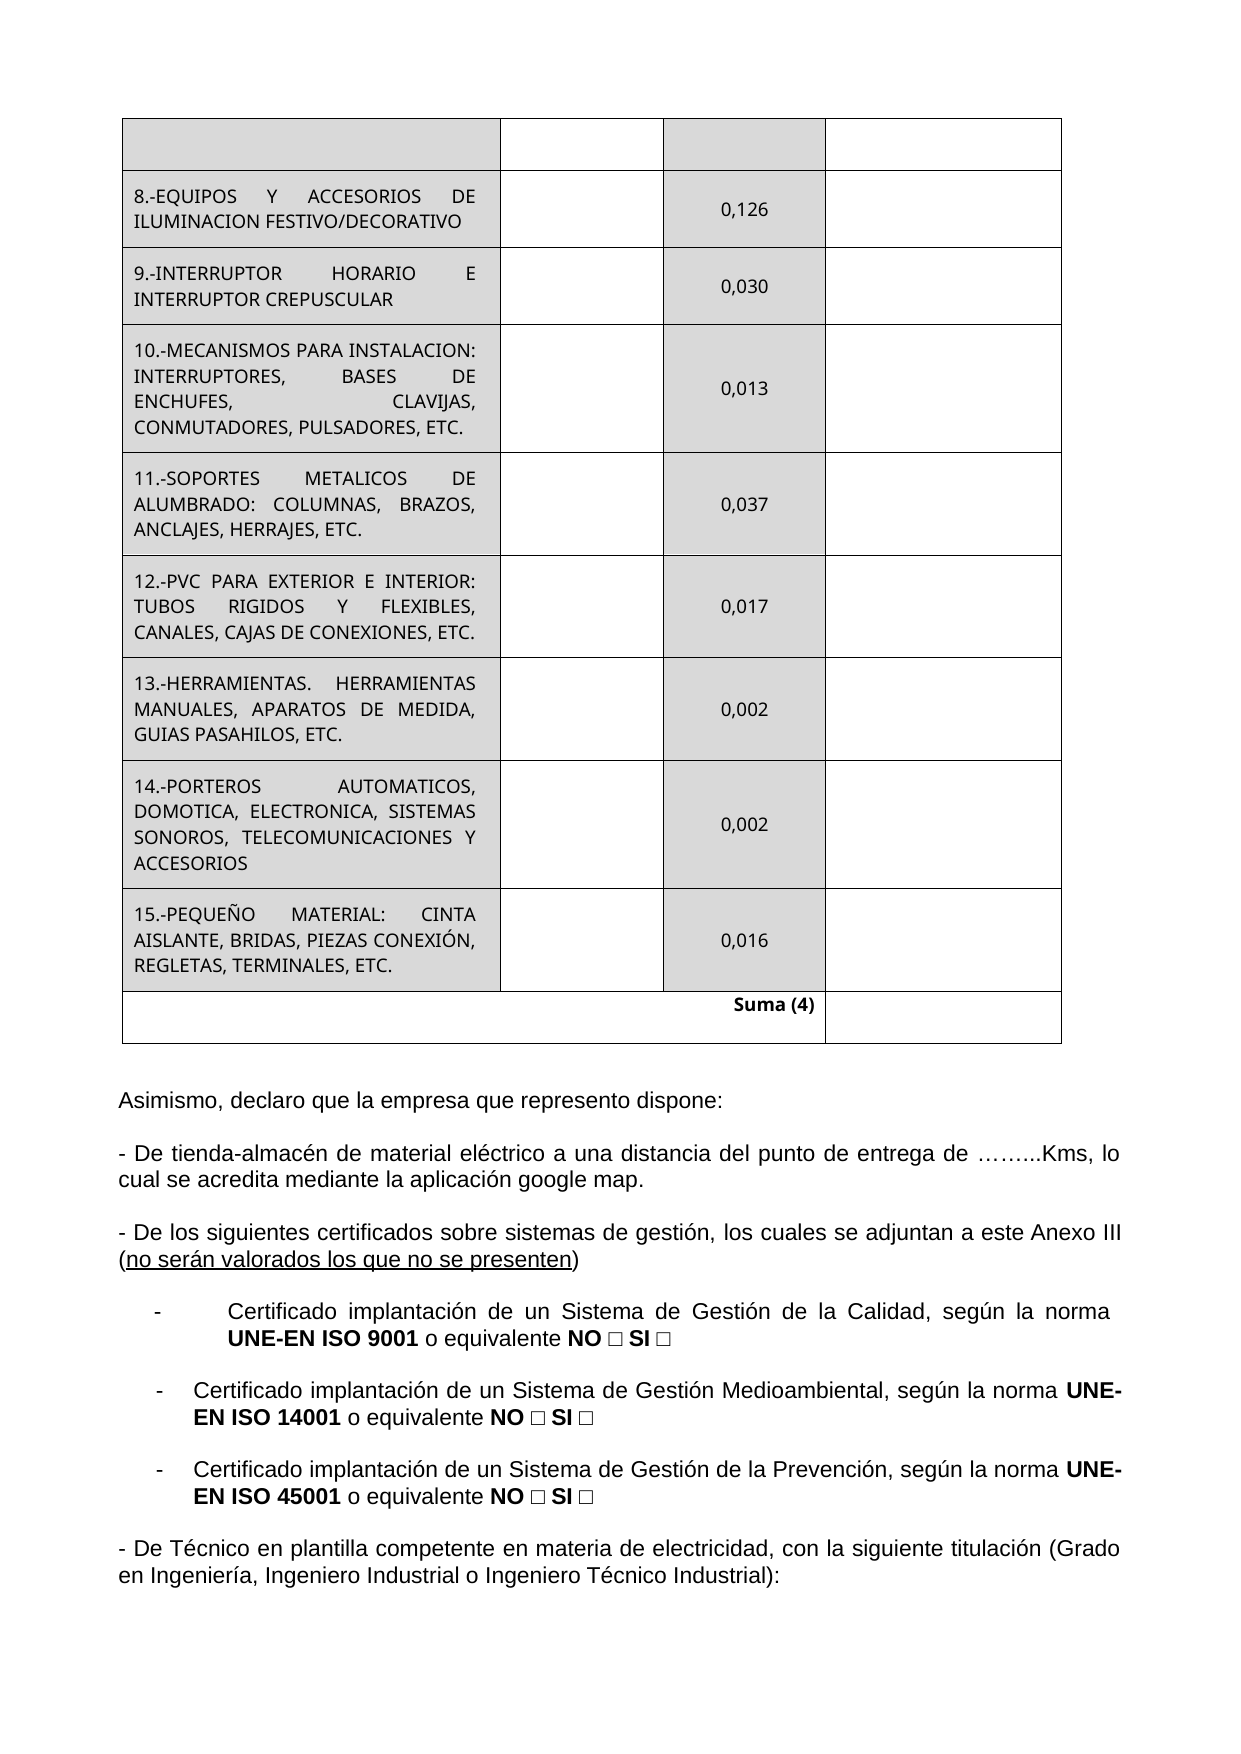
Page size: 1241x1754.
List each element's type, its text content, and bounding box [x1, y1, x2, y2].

table_cell [501, 658, 663, 760]
table_cell [501, 119, 663, 170]
table_cell 11.-SOPORTES METALICOS DE ALUMBRADO: COLUMNAS, BRAZOS, ANCLAJES, HERRAJES, ETC. [123, 453, 500, 554]
table_cell [826, 658, 1061, 760]
table_cell 0,030 [664, 248, 825, 324]
table_cell 12.-PVC PARA EXTERIOR E INTERIOR: TUBOS RIGIDOS Y FLEXIBLES, CANALES, CAJAS DE CONEXIONES, ETC. [123, 556, 500, 657]
list Certificado implantación de un Sistema de Gestión Medioambiental, según la norma UNE-EN ISO 14001 o equivalente NO □ SI □ [156, 1377, 1122, 1430]
table_cell [826, 761, 1061, 888]
table_cell [826, 248, 1061, 324]
table_cell [123, 119, 500, 170]
table_cell 0,013 [664, 325, 825, 452]
table_cell [501, 556, 663, 657]
table_cell 0,037 [664, 453, 825, 554]
table_cell 0,017 [664, 556, 825, 657]
table_cell [501, 761, 663, 888]
table_cell [826, 171, 1061, 247]
table_cell 0,126 [664, 171, 825, 247]
table_cell Suma (4) [123, 992, 825, 1043]
table_cell [664, 119, 825, 170]
table_cell [826, 325, 1061, 452]
table_cell [501, 325, 663, 452]
text - De los siguientes certificados sobre sistemas de gestión, los cuales se adjuntan a este Anexo III (no serán valorados los que no se presenten) [118, 1219, 1122, 1272]
table_cell [501, 248, 663, 324]
table_cell [501, 889, 663, 991]
table_cell 10.-MECANISMOS PARA INSTALACION: INTERRUPTORES, BASES DE ENCHUFES, CLAVIJAS, CONMUTADORES, PULSADORES, ETC. [123, 325, 500, 452]
table_cell 14.-PORTEROS AUTOMATICOS, DOMOTICA, ELECTRONICA, SISTEMAS SONOROS, TELECOMUNICACIONES Y ACCESORIOS [123, 761, 500, 888]
list Certificado implantación de un Sistema de Gestión de la Prevención, según la norma UNE-EN ISO 45001 o equivalente NO □ SI □ [156, 1456, 1122, 1509]
text Asimismo, declaro que la empresa que represento dispone: [118, 1087, 1122, 1114]
table_cell [826, 453, 1061, 554]
table_cell [826, 992, 1061, 1043]
table_cell 0,016 [664, 889, 825, 991]
list - Certificado implantación de un Sistema de Gestión de la Calidad, según la norma UNE-EN ISO 9001 o equivalente NO □ SI □ [112, 1298, 1122, 1351]
table_cell [501, 171, 663, 247]
table_cell [826, 556, 1061, 657]
table_cell 9.-INTERRUPTOR HORARIO E INTERRUPTOR CREPUSCULAR [123, 248, 500, 324]
table_cell 13.-HERRAMIENTAS. HERRAMIENTAS MANUALES, APARATOS DE MEDIDA, GUIAS PASAHILOS, ETC. [123, 658, 500, 760]
table_cell [826, 889, 1061, 991]
text - De tienda-almacén de material eléctrico a una distancia del punto de entrega de ……...Kms, lo cual se acredita mediante la aplicación google map. [118, 1140, 1122, 1193]
table_cell 0,002 [664, 761, 825, 888]
table_cell 0,002 [664, 658, 825, 760]
table_cell [826, 119, 1061, 170]
table_cell 15.-PEQUEÑO MATERIAL: CINTA AISLANTE, BRIDAS, PIEZAS CONEXIÓN, REGLETAS, TERMINALES, ETC. [123, 889, 500, 991]
table_cell 8.-EQUIPOS Y ACCESORIOS DE ILUMINACION FESTIVO/DECORATIVO [123, 171, 500, 247]
table_cell [501, 453, 663, 554]
text - De Técnico en plantilla competente en materia de electricidad, con la siguiente titulación (Grado en Ingeniería, Ingeniero Industrial o Ingeniero Técnico Industrial): [118, 1535, 1122, 1588]
